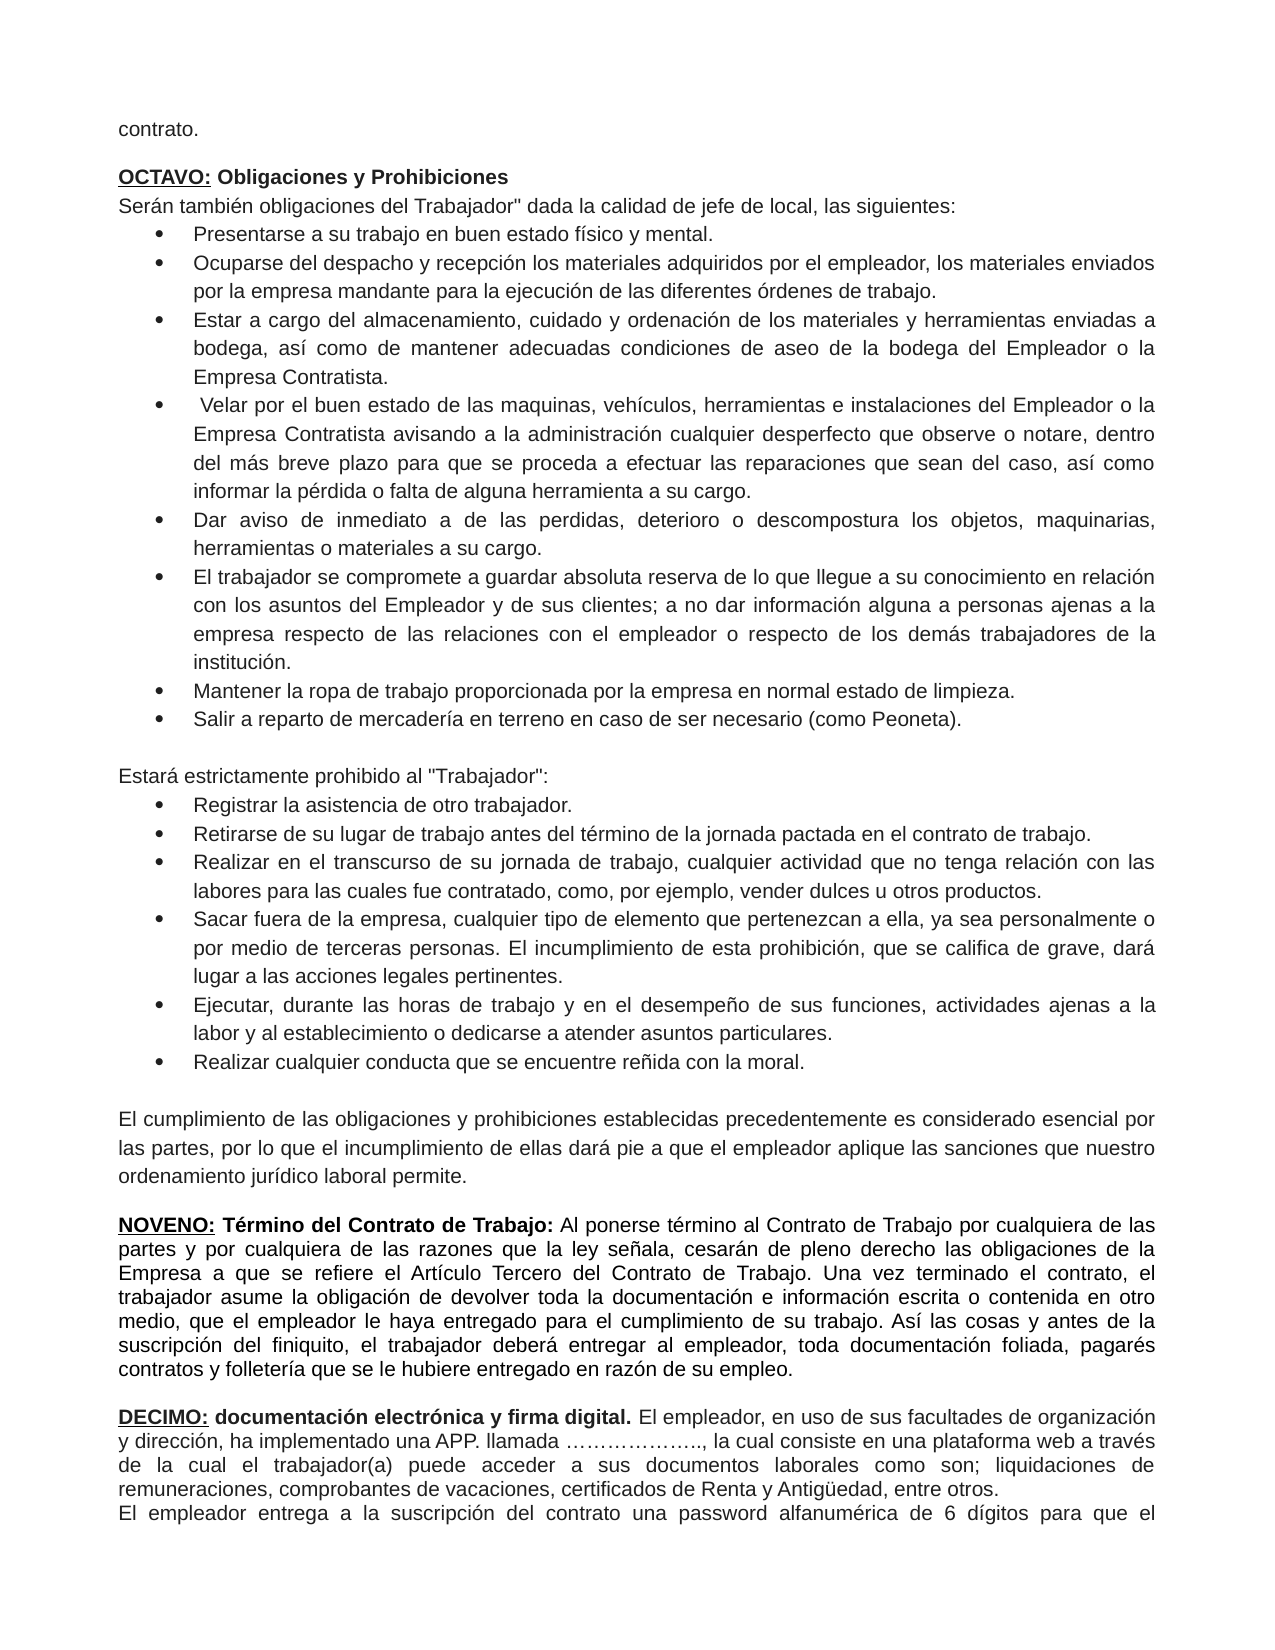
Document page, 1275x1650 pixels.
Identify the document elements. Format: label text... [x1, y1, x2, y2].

list Registrar la asistencia de otro trabajador. [156, 789, 1157, 818]
text Serán también obligaciones del Trabajador" dada la calidad de jefe de local, las siguientes: [118, 190, 1157, 219]
text contrato. [118, 118, 1157, 141]
list Dar aviso de inmediato a de las perdidas, deterioro o descompostura los objetos, maquinarias, herramientas o materiales a su cargo. [156, 504, 1157, 561]
text OCTAVO: Obligaciones y Prohibiciones [118, 162, 1157, 190]
list Ocuparse del despacho y recepción los materiales adquiridos por el empleador, los materiales enviados por la empresa mandante para la ejecución de las diferentes órdenes de trabajo. [156, 247, 1157, 304]
text DECIMO: documentación electrónica y firma digital. El empleador, en uso de sus facultades de organización y dirección, ha implementado una APP. llamada ……………….., la cual consiste en una plataforma web a través de la cual el trabajador(a) puede acceder a sus documentos laborales como son; liquidaciones de remuneraciones, comprobantes de vacaciones, certificados de Renta y Antigüedad, entre otros. [118, 1405, 1157, 1501]
list Velar por el buen estado de las maquinas, vehículos, herramientas e instalaciones del Empleador o la Empresa Contratista avisando a la administración cualquier desperfecto que observe o notare, dentro del más breve plazo para que se proceda a efectuar las reparaciones que sean del caso, así como informar la pérdida o falta de alguna herramienta a su cargo. [156, 390, 1157, 504]
list Ejecutar, durante las horas de trabajo y en el desempeño de sus funciones, actividades ajenas a la labor y al establecimiento o dedicarse a atender asuntos particulares. [156, 989, 1157, 1046]
list Retirarse de su lugar de trabajo antes del término de la jornada pactada en el contrato de trabajo. [156, 818, 1157, 847]
list Salir a reparto de mercadería en terreno en caso de ser necesario (como Peoneta). [156, 704, 1157, 732]
list Mantener la ropa de trabajo proporcionada por la empresa en normal estado de limpieza. [156, 675, 1157, 704]
text Estará estrictamente prohibido al "Trabajador": [118, 761, 1157, 789]
list Realizar cualquier conducta que se encuentre reñida con la moral. [156, 1046, 1157, 1075]
list Sacar fuera de la empresa, cualquier tipo de elemento que pertenezcan a ella, ya sea personalmente o por medio de terceras personas. El incumplimiento de esta prohibición, que se califica de grave, dará lugar a las acciones legales pertinentes. [156, 904, 1157, 989]
list Realizar en el transcurso de su jornada de trabajo, cualquier actividad que no tenga relación con las labores para las cuales fue contratado, como, por ejemplo, vender dulces u otros productos. [156, 847, 1157, 904]
list Presentarse a su trabajo en buen estado físico y mental. [156, 219, 1157, 247]
list Estar a cargo del almacenamiento, cuidado y ordenación de los materiales y herramientas enviadas a bodega, así como de mantener adecuadas condiciones de aseo de la bodega del Empleador o la Empresa Contratista. [156, 304, 1157, 390]
text El cumplimiento de las obligaciones y prohibiciones establecidas precedentemente es considerado esencial por las partes, por lo que el incumplimiento de ellas dará pie a que el empleador aplique las sanciones que nuestro ordenamiento jurídico laboral permite. [118, 1103, 1157, 1189]
list El trabajador se compromete a guardar absoluta reserva de lo que llegue a su conocimiento en relación con los asuntos del Empleador y de sus clientes; a no dar información alguna a personas ajenas a la empresa respecto de las relaciones con el empleador o respecto de los demás trabajadores de la institución. [156, 561, 1157, 675]
text El empleador entrega a la suscripción del contrato una password alfanumérica de 6 dígitos para que el [118, 1501, 1157, 1525]
text NOVENO: Término del Contrato de Trabajo: Al ponerse término al Contrato de Trabajo por cualquiera de las partes y por cualquiera de las razones que la ley señala, cesarán de pleno derecho las obligaciones de la Empresa a que se refiere el Artículo Tercero del Contrato de Trabajo. Una vez terminado el contrato, el trabajador asume la obligación de devolver toda la documentación e información escrita o contenida en otro medio, que el empleador le haya entregado para el cumplimiento de su trabajo. Así las cosas y antes de la suscripción del finiquito, el trabajador deberá entregar al empleador, toda documentación foliada, pagarés contratos y folletería que se le hubiere entregado en razón de su empleo. [118, 1213, 1157, 1381]
